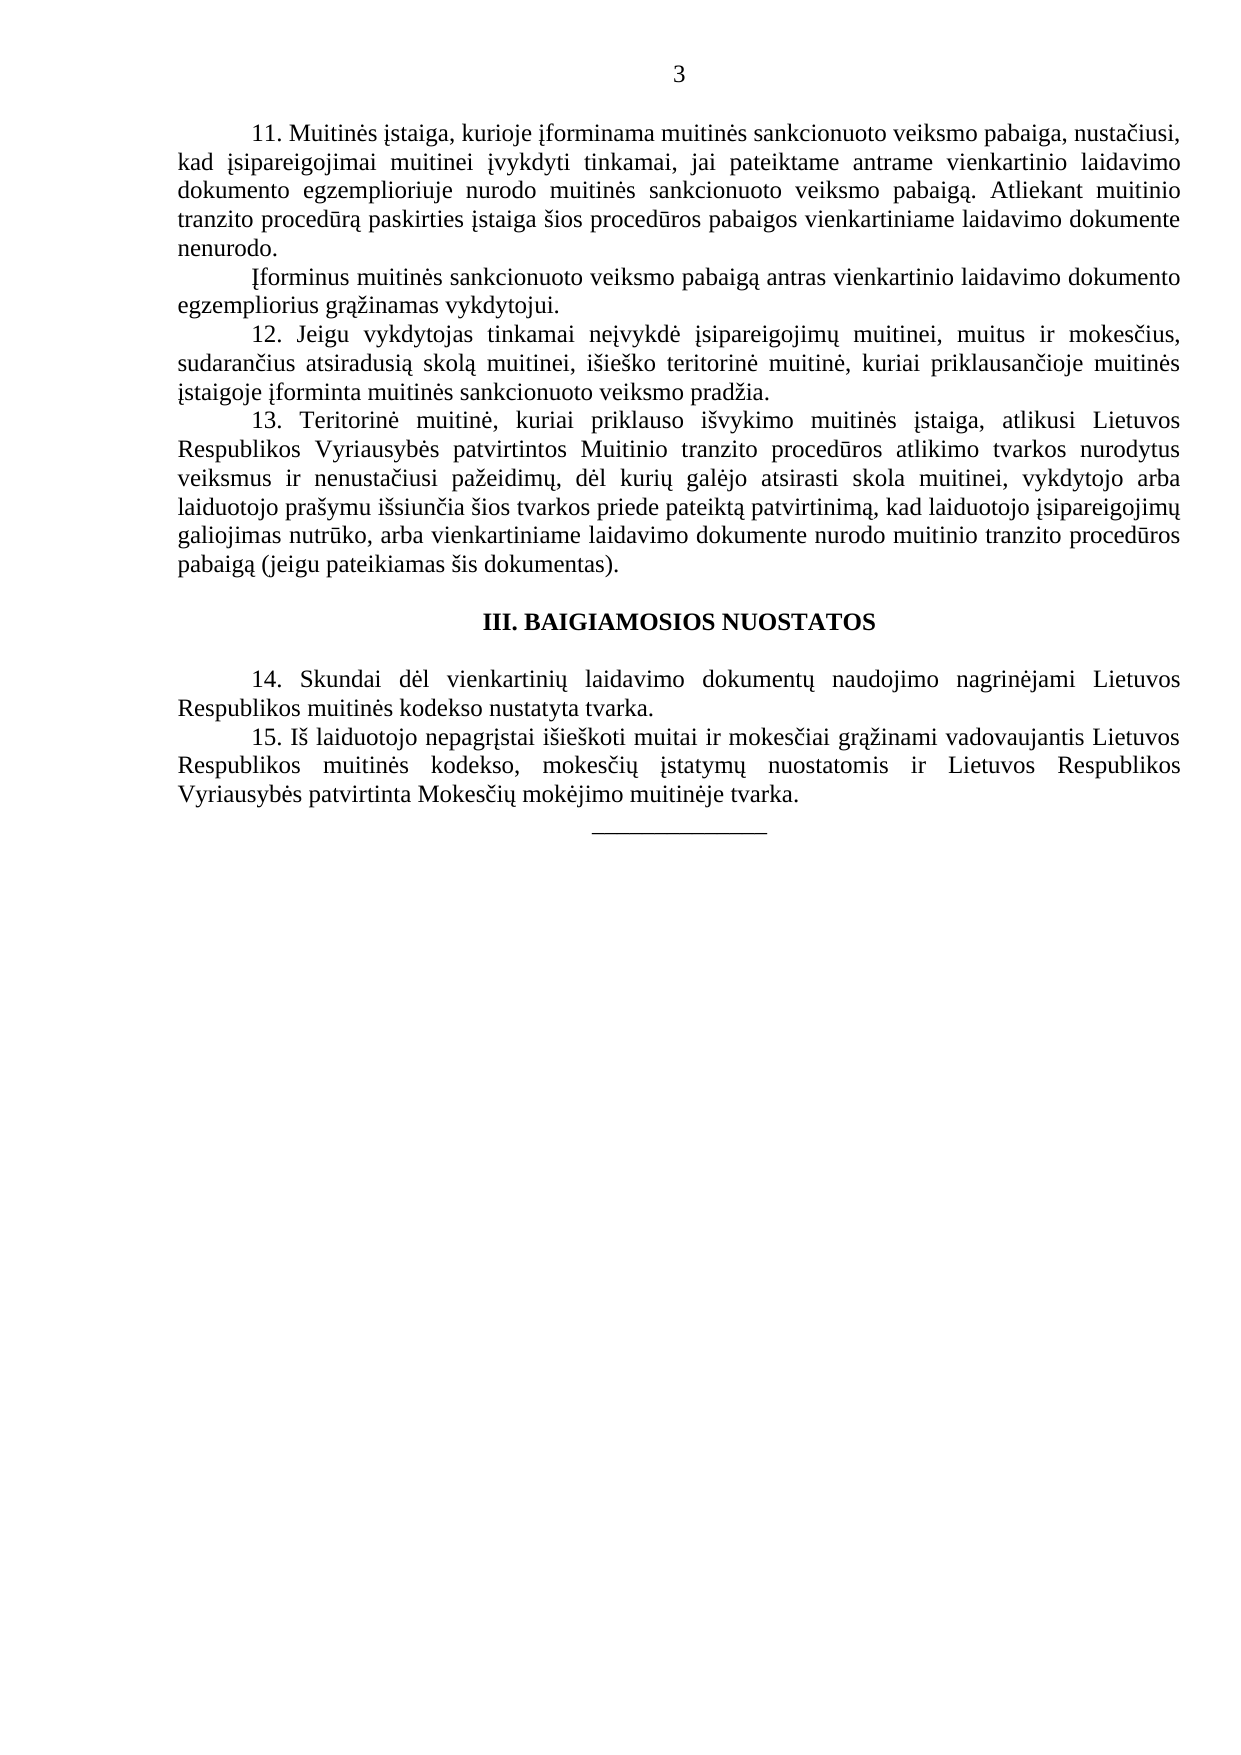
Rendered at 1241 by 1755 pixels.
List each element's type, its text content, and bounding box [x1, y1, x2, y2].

text 11. Muitinės įstaiga, kurioje įforminama muitinės sankcionuoto veiksmo pabaiga, nustačiusi, kad įsipareigojimai muitinei įvykdyti tinkamai, jai pateiktame antrame vienkartinio laidavimo dokumento egzemplioriuje nurodo muitinės sankcionuoto veiksmo pabaigą. Atliekant muitinio tranzito procedūrą paskirties įstaiga šios procedūros pabaigos vienkartiniame laidavimo dokumente nenurodo. [177, 118, 1181, 262]
text 13. Teritorinė muitinė, kuriai priklauso išvykimo muitinės įstaiga, atlikusi Lietuvos Respublikos Vyriausybės patvirtintos Muitinio tranzito procedūros atlikimo tvarkos nurodytus veiksmus ir nenustačiusi pažeidimų, dėl kurių galėjo atsirasti skola muitinei, vykdytojo arba laiduotojo prašymu išsiunčia šios tvarkos priede pateiktą patvirtinimą, kad laiduotojo įsipareigojimų galiojimas nutrūko, arba vienkartiniame laidavimo dokumente nurodo muitinio tranzito procedūros pabaigą (jeigu pateikiamas šis dokumentas). [177, 406, 1181, 578]
text 12. Jeigu vykdytojas tinkamai neįvykdė įsipareigojimų muitinei, muitus ir mokesčius, sudarančius atsiradusią skolą muitinei, išieško teritorinė muitinė, kuriai priklausančioje muitinės įstaigoje įforminta muitinės sankcionuoto veiksmo pradžia. [177, 319, 1181, 406]
text ______________ [177, 808, 1181, 837]
text Įforminus muitinės sankcionuoto veiksmo pabaigą antras vienkartinio laidavimo dokumento egzempliorius grąžinamas vykdytojui. [177, 262, 1181, 319]
text III. BAIGIAMOSIOS NUOSTATOS [177, 607, 1181, 636]
text 15. Iš laiduotojo nepagrįstai išieškoti muitai ir mokesčiai grąžinami vadovaujantis Lietuvos Respublikos muitinės kodekso, mokesčių įstatymų nuostatomis ir Lietuvos Respublikos Vyriausybės patvirtinta Mokesčių mokėjimo muitinėje tvarka. [177, 722, 1181, 808]
text 14. Skundai dėl vienkartinių laidavimo dokumentų naudojimo nagrinėjami Lietuvos Respublikos muitinės kodekso nustatyta tvarka. [177, 664, 1181, 722]
